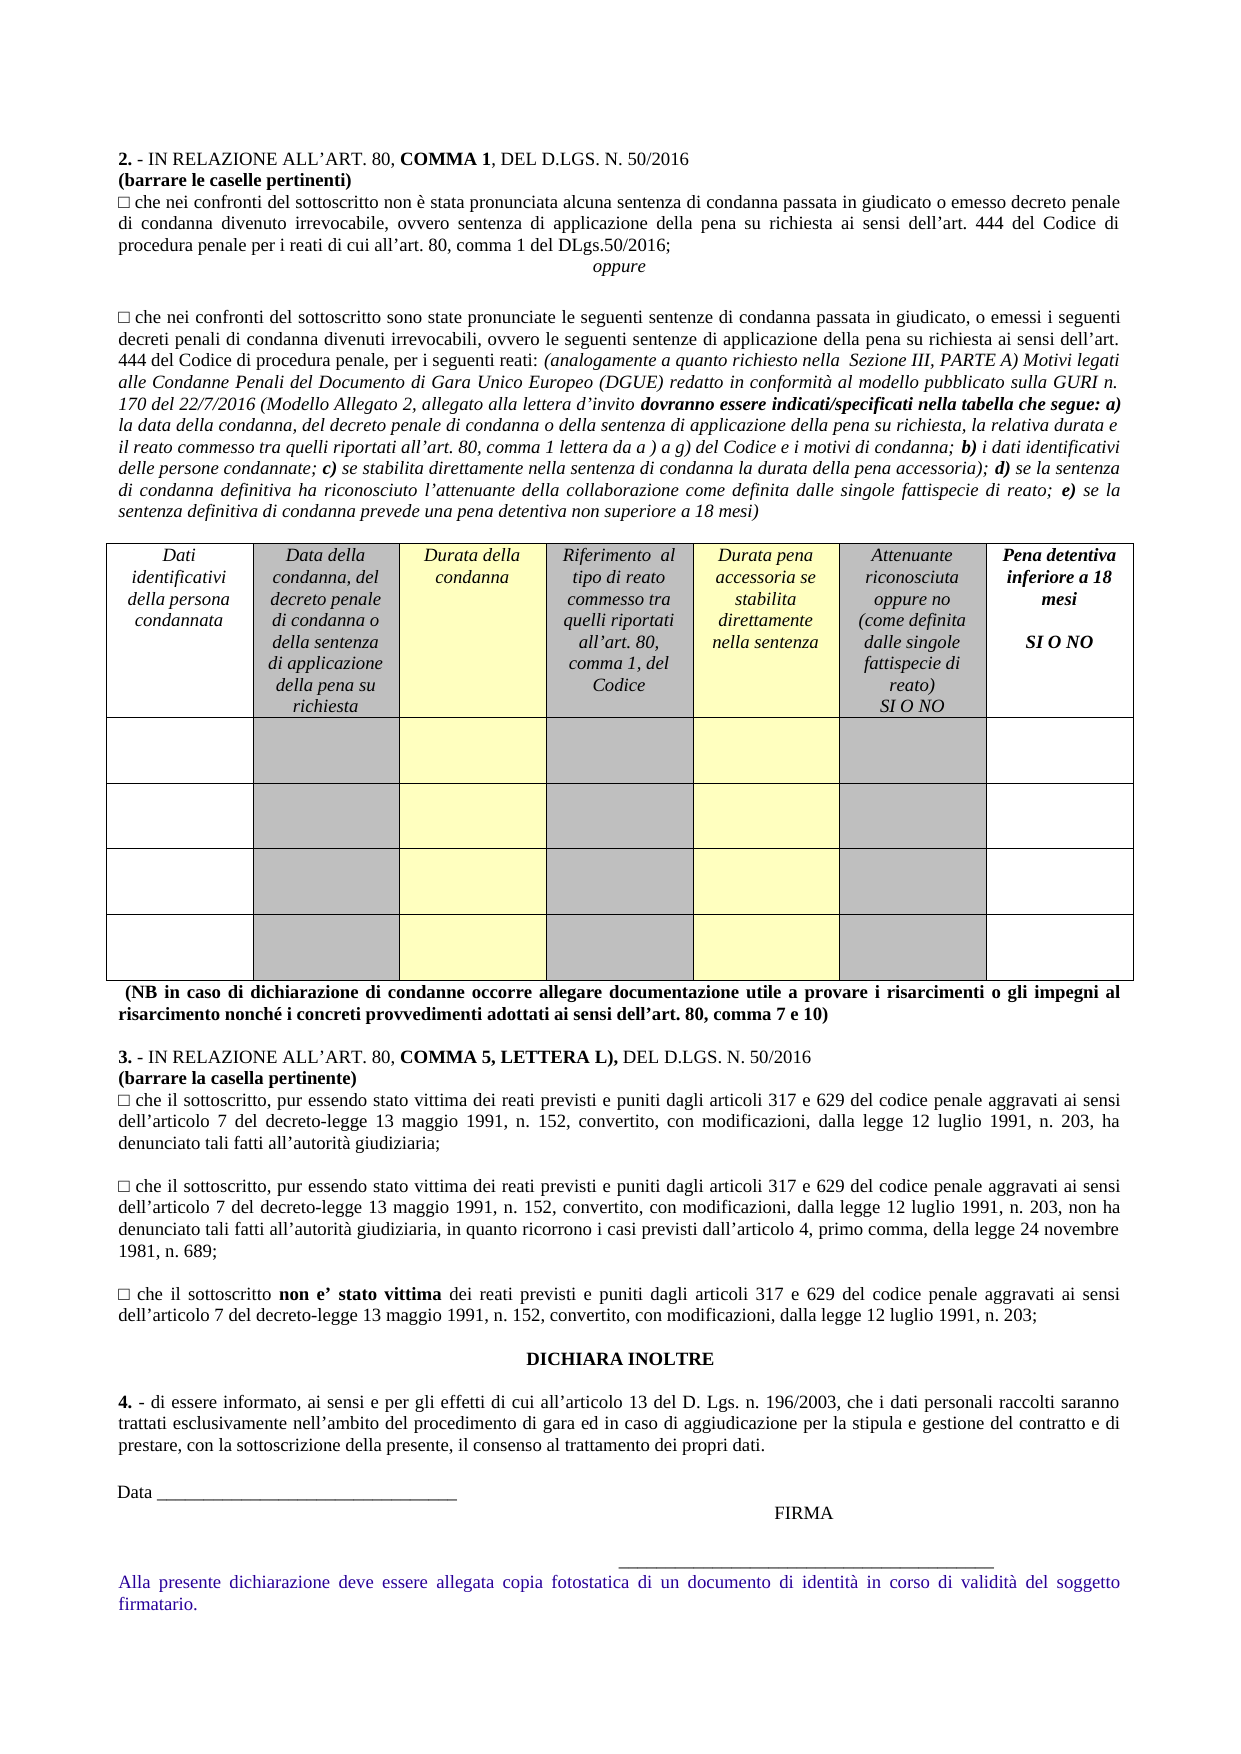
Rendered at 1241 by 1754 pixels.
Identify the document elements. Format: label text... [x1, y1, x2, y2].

text FIRMA [490, 1502, 1122, 1524]
table_cell [400, 718, 546, 783]
text DICHIARA INOLTRE [118, 1347, 1122, 1369]
table_header Attenuante riconosciuta oppure no (come definita dalle singole fattispecie di reato) SI O NO [840, 544, 986, 717]
table_header Pena detentiva inferiore a 18 mesi SI O NO [987, 544, 1133, 717]
text (barrare la casella pertinente) [118, 1067, 1122, 1089]
text 3. - IN RELAZIONE ALL’ART. 80, COMMA 5, LETTERA L), DEL D.LGS. N. 50/2016 [118, 1046, 1122, 1067]
text 2. - IN RELAZIONE ALL’ART. 80, COMMA 1, DEL D.LGS. N. 50/2016 [118, 148, 1122, 169]
table_header Data della condanna, del decreto penale di condanna o della sentenza di applicazione della pena su richiesta [254, 544, 399, 717]
table_cell [254, 784, 399, 848]
table_cell [694, 849, 839, 914]
table_cell [987, 718, 1133, 783]
text □ che il sottoscritto, pur essendo stato vittima dei reati previsti e puniti dagli articoli 317 e 629 del codice penale aggravati ai sensi dell’articolo 7 del decreto-legge 13 maggio 1991, n. 152, convertito, con modificazioni, dalla legge 12 luglio 1991, n. 203, non ha denunciato tali fatti all’autorità giudiziaria, in quanto ricorrono i casi previsti dall’articolo 4, primo comma, della legge 24 novembre 1981, n. 689; [118, 1175, 1122, 1261]
table_cell [400, 915, 546, 980]
table_header Durata pena accessoria se stabilita direttamente nella sentenza [694, 544, 839, 717]
table_cell [987, 784, 1133, 848]
text Alla presente dichiarazione deve essere allegata copia fotostatica di un documento di identità in corso di validità del soggetto firmatario. [118, 1571, 1122, 1614]
table_cell [694, 915, 839, 980]
table_cell [400, 784, 546, 848]
text ________________________________________ [490, 1549, 1122, 1571]
table_cell [987, 915, 1133, 980]
text (NB in caso di dichiarazione di condanne occorre allegare documentazione utile a provare i risarcimenti o gli impegni al risarcimento nonché i concreti provvedimenti adottati ai sensi dell’art. 80, comma 7 e 10) [118, 981, 1122, 1024]
table_cell [694, 784, 839, 848]
table_cell [254, 718, 399, 783]
table_cell [840, 718, 986, 783]
text □ che nei confronti del sottoscritto sono state pronunciate le seguenti sentenze di condanna passata in giudicato, o emessi i seguenti decreti penali di condanna divenuti irrevocabili, ovvero le seguenti sentenze di applicazione della pena su richiesta ai sensi dell’art. 444 del Codice di procedura penale, per i seguenti reati: (analogamente a quanto richiesto nella Sezione III, PARTE A) Motivi legati alle Condanne Penali del Documento di Gara Unico Europeo (DGUE) redatto in conformità al modello pubblicato sulla GURI n. 170 del 22/7/2016 (Modello Allegato 2, allegato alla lettera d’invito dovranno essere indicati/specificati nella tabella che segue: a) la data della condanna, del decreto penale di condanna o della sentenza di applicazione della pena su richiesta, la relativa durata e il reato commesso tra quelli riportati all’art. 80, comma 1 lettera da a ) a g) del Codice e i motivi di condanna; b) i dati identificativi delle persone condannate; c) se stabilita direttamente nella sentenza di condanna la durata della pena accessoria); d) se la sentenza di condanna definitiva ha riconosciuto l’attenuante della collaborazione come definita dalle singole fattispecie di reato; e) se la sentenza definitiva di condanna prevede una pena detentiva non superiore a 18 mesi) [118, 306, 1122, 522]
text 4. - di essere informato, ai sensi e per gli effetti di cui all’articolo 13 del D. Lgs. n. 196/2003, che i dati personali raccolti saranno trattati esclusivamente nell’ambito del procedimento di gara ed in caso di aggiudicazione per la stipula e gestione del contratto e di prestare, con la sottoscrizione della presente, il consenso al trattamento dei propri dati. [118, 1391, 1122, 1455]
text □ che nei confronti del sottoscritto non è stata pronunciata alcuna sentenza di condanna passata in giudicato o emesso decreto penale di condanna divenuto irrevocabile, ovvero sentenza di applicazione della pena su richiesta ai sensi dell’art. 444 del Codice di procedura penale per i reati di cui all’art. 80, comma 1 del DLgs.50/2016; [118, 191, 1122, 255]
table_cell [107, 849, 253, 914]
text Data ________________________________ [117, 1481, 1122, 1502]
table_header Riferimento al tipo di reato commesso tra quelli riportati all’art. 80, comma 1, del Codice [547, 544, 693, 717]
table_cell [107, 784, 253, 848]
text □ che il sottoscritto, pur essendo stato vittima dei reati previsti e puniti dagli articoli 317 e 629 del codice penale aggravati ai sensi dell’articolo 7 del decreto-legge 13 maggio 1991, n. 152, convertito, con modificazioni, dalla legge 12 luglio 1991, n. 203, ha denunciato tali fatti all’autorità giudiziaria; [118, 1089, 1122, 1153]
table_cell [987, 849, 1133, 914]
table_cell [107, 915, 253, 980]
text oppure [118, 255, 1122, 277]
table_cell [694, 718, 839, 783]
table_cell [547, 849, 693, 914]
table_cell [840, 915, 986, 980]
table_cell [840, 784, 986, 848]
table_cell [547, 718, 693, 783]
table_cell [840, 849, 986, 914]
table_cell [547, 915, 693, 980]
table_header Dati identificativi della persona condannata [107, 544, 253, 717]
table_cell [254, 915, 399, 980]
table_cell [107, 718, 253, 783]
table_cell [400, 849, 546, 914]
table_cell [254, 849, 399, 914]
text (barrare le caselle pertinenti) [118, 169, 1122, 191]
table_cell [547, 784, 693, 848]
table_header Durata della condanna [400, 544, 546, 717]
text □ che il sottoscritto non e’ stato vittima dei reati previsti e puniti dagli articoli 317 e 629 del codice penale aggravati ai sensi dell’articolo 7 del decreto-legge 13 maggio 1991, n. 152, convertito, con modificazioni, dalla legge 12 luglio 1991, n. 203; [118, 1283, 1122, 1326]
